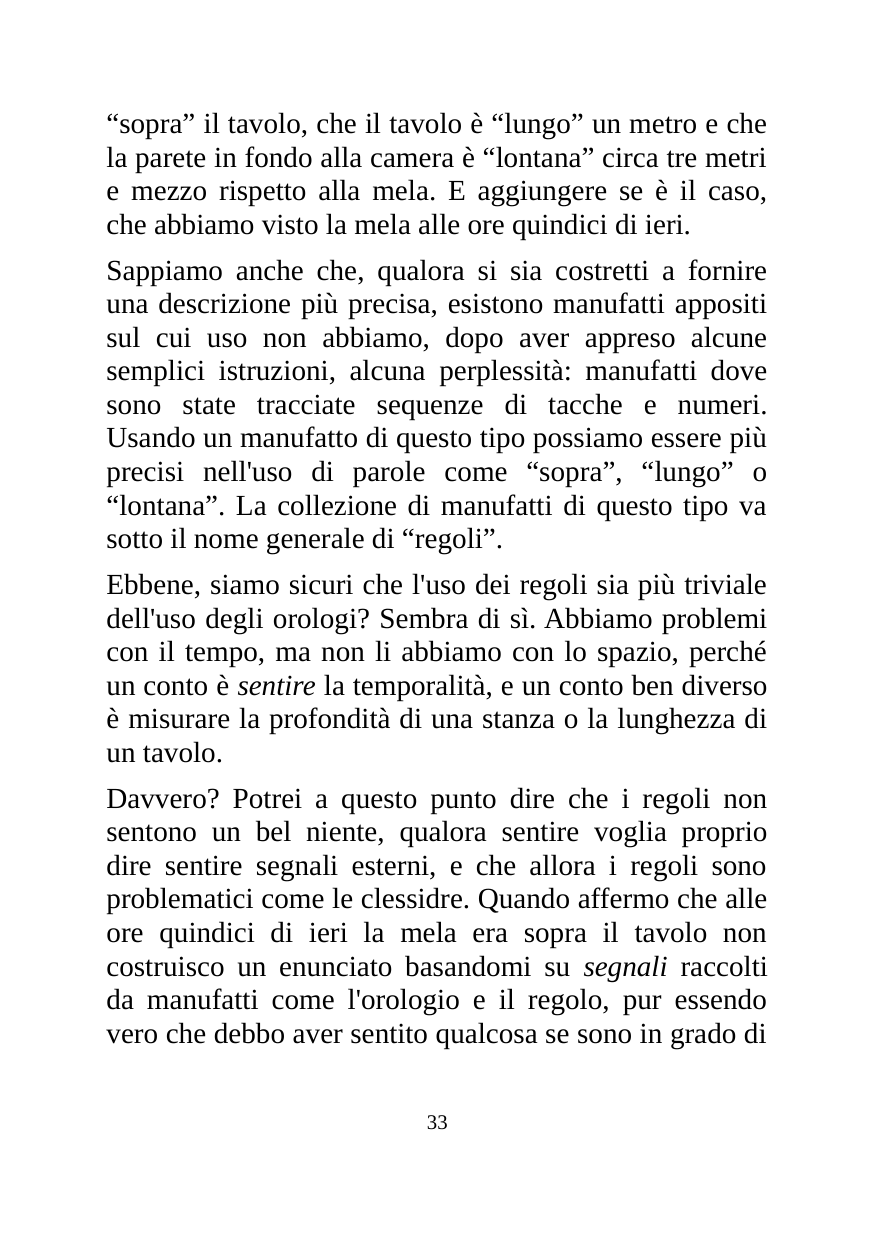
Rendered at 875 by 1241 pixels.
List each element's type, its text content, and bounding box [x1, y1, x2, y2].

text Ebbene, siamo sicuri che l'uso dei regoli sia più triviale dell'uso degli orologi? Sembra di sì. Abbiamo problemi con il tempo, ma non li abbiamo con lo spazio, perché un conto è sentire la temporalità, e un conto ben diverso è misurare la profondità di una stanza o la lunghezza di un tavolo. [106, 567, 768, 768]
text Sappiamo anche che, qualora si sia costretti a fornire una descrizione più precisa, esistono manufatti appositi sul cui uso non abbiamo, dopo aver appreso alcune semplici istruzioni, alcuna perplessità: manufatti dove sono state tracciate sequenze di tacche e numeri. Usando un manufatto di questo tipo possiamo essere più precisi nell'uso di parole come “sopra”, “lungo” o “lontana”. La collezione di manufatti di questo tipo va sotto il nome generale di “regoli”. [106, 253, 768, 555]
text Davvero? Potrei a questo punto dire che i regoli non sentono un bel niente, qualora sentire voglia proprio dire sentire segnali esterni, e che allora i regoli sono problematici come le clessidre. Quando affermo che alle ore quindici di ieri la mela era sopra il tavolo non costruisco un enunciato basandomi su segnali raccolti da manufatti come l'orologio e il regolo, pur essendo vero che debbo aver sentito qualcosa se sono in grado di [106, 781, 768, 1049]
text “sopra” il tavolo, che il tavolo è “lungo” un metro e che la parete in fondo alla camera è “lontana” circa tre metri e mezzo rispetto alla mela. E aggiungere se è il caso, che abbiamo visto la mela alle ore quindici di ieri. [106, 106, 768, 240]
